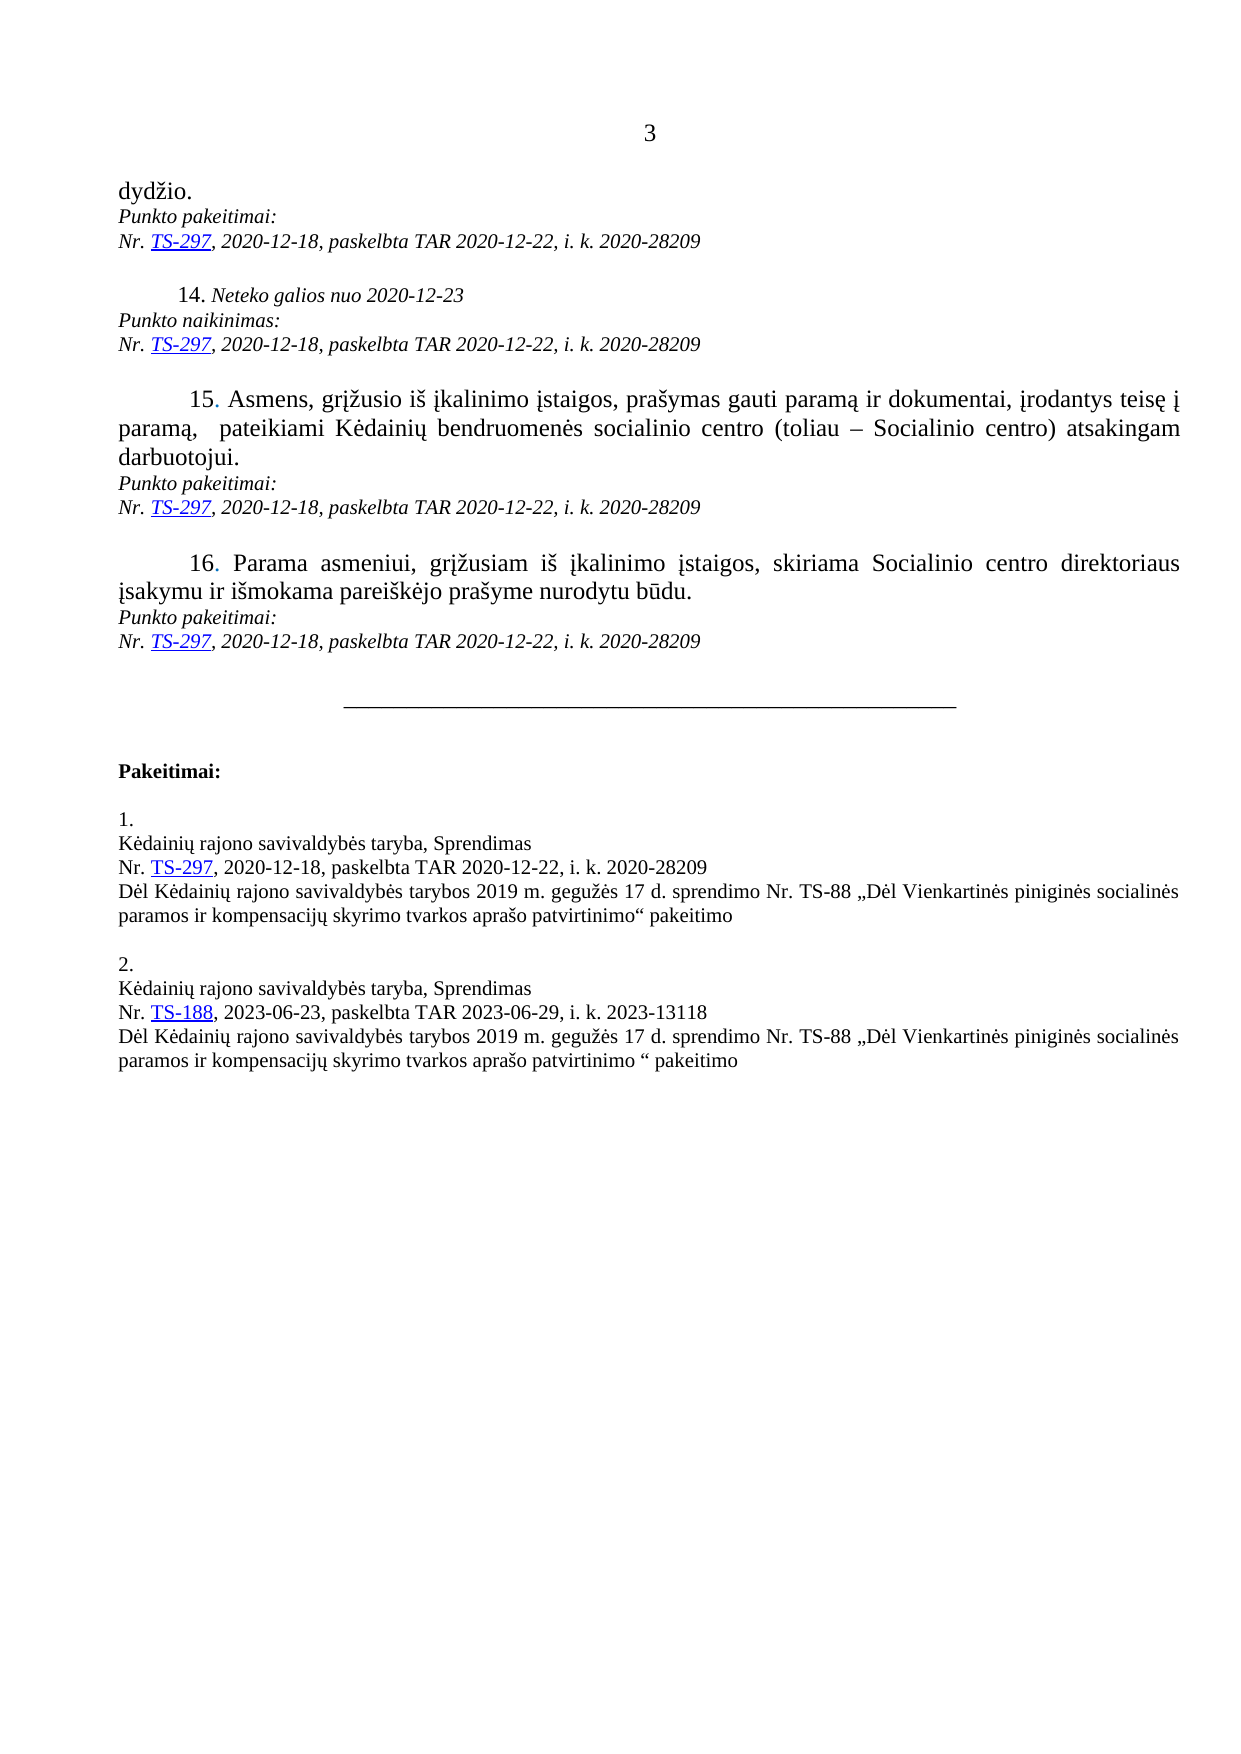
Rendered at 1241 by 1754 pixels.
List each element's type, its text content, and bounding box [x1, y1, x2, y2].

text Punkto pakeitimai: [118, 204, 1181, 228]
text 14. Neteko galios nuo 2020-12-23 [118, 281, 1181, 308]
text Kėdainių rajono savivaldybės taryba, Sprendimas [118, 831, 1181, 855]
text Punkto pakeitimai: [118, 471, 1181, 495]
text Nr. TS-297, 2020-12-18, paskelbta TAR 2020-12-22, i. k. 2020-28209 [118, 855, 1181, 879]
text Nr. TS-297, 2020-12-18, paskelbta TAR 2020-12-22, i. k. 2020-28209 [118, 495, 1181, 519]
text Pakeitimai: [118, 759, 1181, 783]
text Dėl Kėdainių rajono savivaldybės tarybos 2019 m. gegužės 17 d. sprendimo Nr. TS-88 „Dėl Vienkartinės piniginės socialinės paramos ir kompensacijų skyrimo tvarkos aprašo patvirtinimo “ pakeitimo [118, 1024, 1181, 1072]
text 16. Parama asmeniui, grįžusiam iš įkalinimo įstaigos, skiriama Socialinio centro direktoriaus įsakymu ir išmokama pareiškėjo prašyme nurodytu būdu. [118, 548, 1181, 605]
text Nr. TS-297, 2020-12-18, paskelbta TAR 2020-12-22, i. k. 2020-28209 [118, 228, 1181, 253]
text Dėl Kėdainių rajono savivaldybės tarybos 2019 m. gegužės 17 d. sprendimo Nr. TS-88 „Dėl Vienkartinės piniginės socialinės paramos ir kompensacijų skyrimo tvarkos aprašo patvirtinimo“ pakeitimo [118, 879, 1181, 927]
text Kėdainių rajono savivaldybės taryba, Sprendimas [118, 976, 1181, 999]
text Nr. TS-297, 2020-12-18, paskelbta TAR 2020-12-22, i. k. 2020-28209 [118, 332, 1181, 356]
text dydžio. [118, 176, 1181, 204]
text Nr. TS-188, 2023-06-23, paskelbta TAR 2023-06-29, i. k. 2023-13118 [118, 999, 1181, 1024]
text 15. Asmens, grįžusio iš įkalinimo įstaigos, prašymas gauti paramą ir dokumentai, įrodantys teisę į paramą, pateikiami Kėdainių bendruomenės socialinio centro (toliau – Socialinio centro) atsakingam darbuotojui. [118, 384, 1181, 471]
text _________________________________________________ [118, 682, 1181, 711]
text Nr. TS-297, 2020-12-18, paskelbta TAR 2020-12-22, i. k. 2020-28209 [118, 629, 1181, 653]
text Punkto pakeitimai: [118, 605, 1181, 629]
text Punkto naikinimas: [118, 308, 1181, 332]
text 2. [118, 951, 1181, 976]
text 1. [118, 807, 1181, 831]
